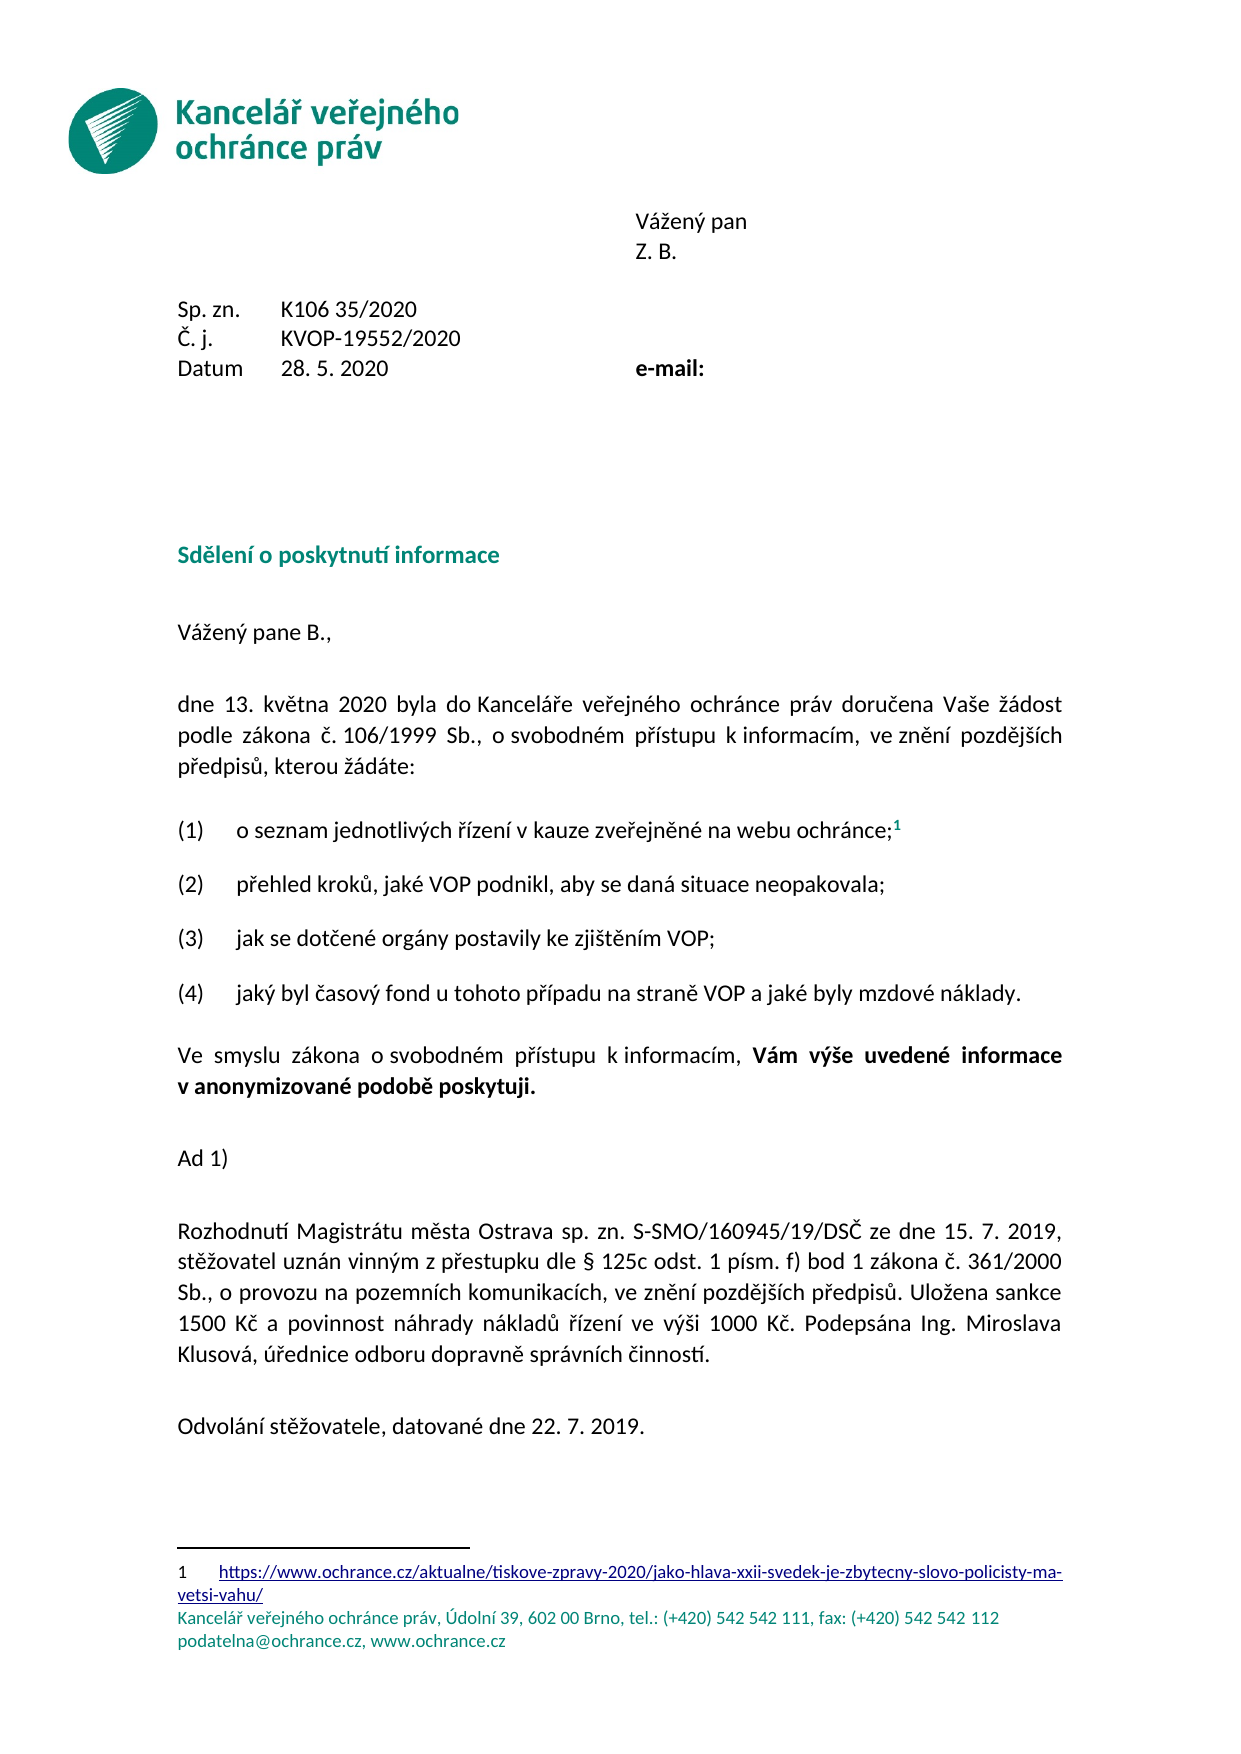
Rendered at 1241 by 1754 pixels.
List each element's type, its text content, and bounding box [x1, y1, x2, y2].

text Ad 1) [177, 1143, 1063, 1173]
list přehled kroků, jaké VOP podnikl, aby se daná situace neopakovala; [177, 869, 1063, 898]
list jaký byl časový fond u tohoto případu na straně VOP a jaké byly mzdové náklady. [177, 978, 1063, 1007]
table_header Vážený pan Z. B. e-mail: [635, 206, 1063, 382]
list jak se dotčené orgány postavily ke zjištěním VOP; [177, 923, 1063, 953]
text dne 13. května 2020 byla do Kanceláře veřejného ochránce práv doručena Vaše žádost podle zákona č. 106/1999 Sb., o svobodném přístupu k informacím, ve znění pozdějších předpisů, kterou žádáte: [177, 689, 1063, 780]
text Ve smyslu zákona o svobodném přístupu k informacím, Vám výše uvedené informace v anonymizované podobě poskytuji. [177, 1040, 1063, 1100]
text Rozhodnutí Magistrátu města Ostrava sp. zn. S-SMO/160945/19/DSČ ze dne 15. 7. 2019, stěžovatel uznán vinným z přestupku dle § 125c odst. 1 písm. f) bod 1 zákona č. 361/2000 Sb., o provozu na pozemních komunikacích, ve znění pozdějších předpisů. Uložena sankce 1500 Kč a povinnost náhrady nákladů řízení ve výši 1000 Kč. Podepsána Ing. Miroslava Klusová, úřednice odboru dopravně správních činností. [177, 1216, 1063, 1368]
list o seznam jednotlivých řízení v kauze zveřejněné na webu ochránce; [177, 815, 1063, 844]
text Vážený pane B., [177, 617, 1063, 646]
list https://www.ochrance.cz/aktualne/tiskove-zpravy-2020/jako-hlava-xxii-svedek-je-zbytecny-slovo-policisty-ma-vetsi-vahu/ [177, 1560, 1063, 1606]
table_header Sp. zn. Č. j. Datum [177, 206, 281, 382]
text Odvolání stěžovatele, datované dne 22. 7. 2019. [177, 1411, 1063, 1440]
subtitle Sdělení o poskytnutí informace [177, 539, 1063, 569]
table_header K106 35/2020 KVOP-19552/2020 28. 5. 2020 [281, 206, 635, 382]
